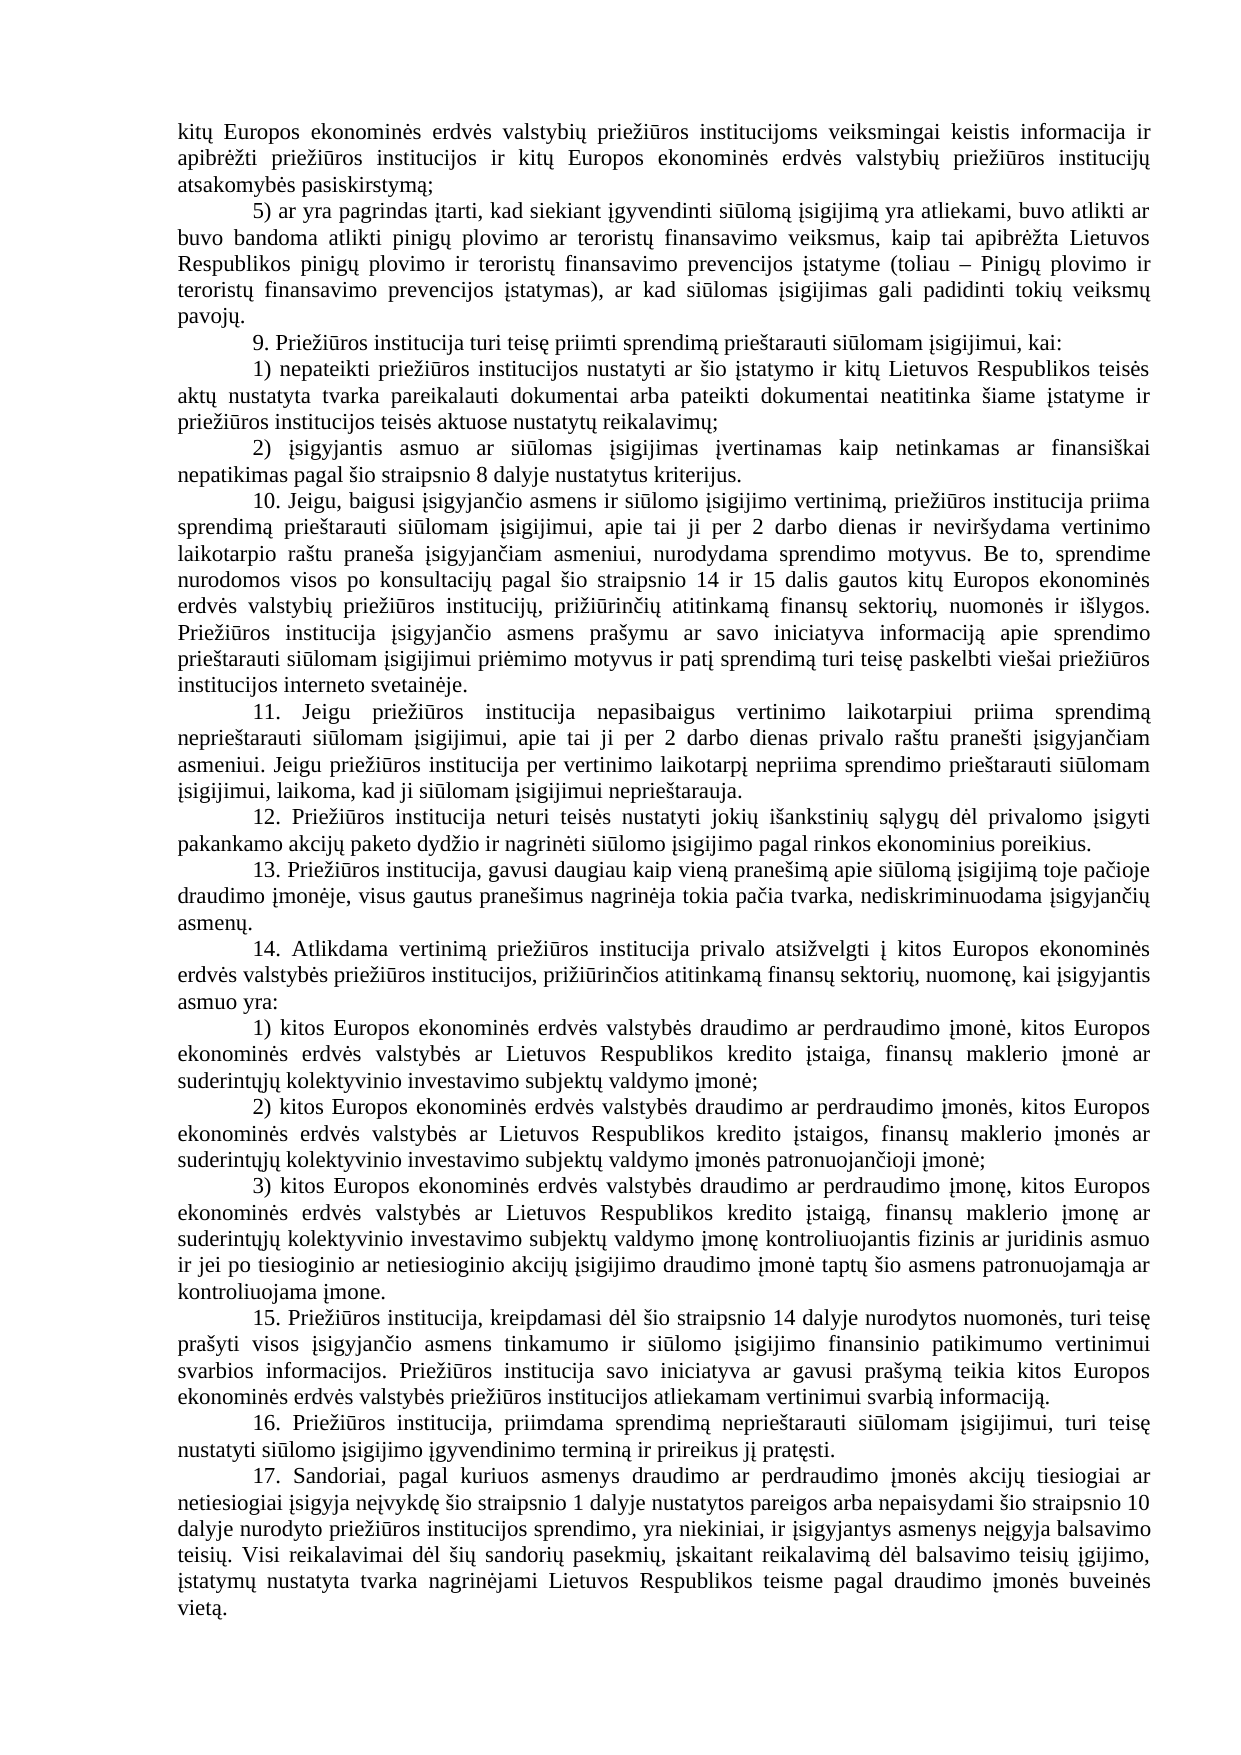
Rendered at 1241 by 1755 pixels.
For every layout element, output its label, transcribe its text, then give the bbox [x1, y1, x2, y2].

text 2) kitos Europos ekonominės erdvės valstybės draudimo ar perdraudimo įmonės, kitos Europos ekonominės erdvės valstybės ar Lietuvos Respublikos kredito įstaigos, finansų maklerio įmonės ar suderintųjų kolektyvinio investavimo subjektų valdymo įmonės patronuojančioji įmonė; [177, 1093, 1152, 1172]
text 12. Priežiūros institucija neturi teisės nustatyti jokių išankstinių sąlygų dėl privalomo įsigyti pakankamo akcijų paketo dydžio ir nagrinėti siūlomo įsigijimo pagal rinkos ekonominius poreikius. [177, 803, 1152, 856]
text 10. Jeigu, baigusi įsigyjančio asmens ir siūlomo įsigijimo vertinimą, priežiūros institucija priima sprendimą prieštarauti siūlomam įsigijimui, apie tai ji per 2 darbo dienas ir neviršydama vertinimo laikotarpio raštu praneša įsigyjančiam asmeniui, nurodydama sprendimo motyvus. Be to, sprendime nurodomos visos po konsultacijų pagal šio straipsnio 14 ir 15 dalis gautos kitų Europos ekonominės erdvės valstybių priežiūros institucijų, prižiūrinčių atitinkamą finansų sektorių, nuomonės ir išlygos. Priežiūros institucija įsigyjančio asmens prašymu ar savo iniciatyva informaciją apie sprendimo prieštarauti siūlomam įsigijimui priėmimo motyvus ir patį sprendimą turi teisę paskelbti viešai priežiūros institucijos interneto svetainėje. [177, 487, 1152, 698]
text 17. Sandoriai, pagal kuriuos asmenys draudimo ar perdraudimo įmonės akcijų tiesiogiai ar netiesiogiai įsigyja neįvykdę šio straipsnio 1 dalyje nustatytos pareigos arba nepaisydami šio straipsnio 10 dalyje nurodyto priežiūros institucijos sprendimo, yra niekiniai, ir įsigyjantys asmenys neįgyja balsavimo teisių. Visi reikalavimai dėl šių sandorių pasekmių, įskaitant reikalavimą dėl balsavimo teisių įgijimo, įstatymų nustatyta tvarka nagrinėjami Lietuvos Respublikos teisme pagal draudimo įmonės buveinės vietą. [177, 1462, 1152, 1620]
text 9. Priežiūros institucija turi teisę priimti sprendimą prieštarauti siūlomam įsigijimui, kai: [177, 329, 1152, 355]
text 15. Priežiūros institucija, kreipdamasi dėl šio straipsnio 14 dalyje nurodytos nuomonės, turi teisę prašyti visos įsigyjančio asmens tinkamumo ir siūlomo įsigijimo finansinio patikimumo vertinimui svarbios informacijos. Priežiūros institucija savo iniciatyva ar gavusi prašymą teikia kitos Europos ekonominės erdvės valstybės priežiūros institucijos atliekamam vertinimui svarbią informaciją. [177, 1304, 1152, 1409]
text 14. Atlikdama vertinimą priežiūros institucija privalo atsižvelgti į kitos Europos ekonominės erdvės valstybės priežiūros institucijos, prižiūrinčios atitinkamą finansų sektorių, nuomonę, kai įsigyjantis asmuo yra: [177, 935, 1152, 1014]
text 2) įsigyjantis asmuo ar siūlomas įsigijimas įvertinamas kaip netinkamas ar finansiškai nepatikimas pagal šio straipsnio 8 dalyje nustatytus kriterijus. [177, 434, 1152, 487]
text 11. Jeigu priežiūros institucija nepasibaigus vertinimo laikotarpiui priima sprendimą neprieštarauti siūlomam įsigijimui, apie tai ji per 2 darbo dienas privalo raštu pranešti įsigyjančiam asmeniui. Jeigu priežiūros institucija per vertinimo laikotarpį nepriima sprendimo prieštarauti siūlomam įsigijimui, laikoma, kad ji siūlomam įsigijimui neprieštarauja. [177, 698, 1152, 803]
text 13. Priežiūros institucija, gavusi daugiau kaip vieną pranešimą apie siūlomą įsigijimą toje pačioje draudimo įmonėje, visus gautus pranešimus nagrinėja tokia pačia tvarka, nediskriminuodama įsigyjančių asmenų. [177, 856, 1152, 935]
text 3) kitos Europos ekonominės erdvės valstybės draudimo ar perdraudimo įmonę, kitos Europos ekonominės erdvės valstybės ar Lietuvos Respublikos kredito įstaigą, finansų maklerio įmonę ar suderintųjų kolektyvinio investavimo subjektų valdymo įmonę kontroliuojantis fizinis ar juridinis asmuo ir jei po tiesioginio ar netiesioginio akcijų įsigijimo draudimo įmonė taptų šio asmens patronuojamąja ar kontroliuojama įmone. [177, 1172, 1152, 1304]
text 1) nepateikti priežiūros institucijos nustatyti ar šio įstatymo ir kitų Lietuvos Respublikos teisės aktų nustatyta tvarka pareikalauti dokumentai arba pateikti dokumentai neatitinka šiame įstatyme ir priežiūros institucijos teisės aktuose nustatytų reikalavimų; [177, 355, 1152, 434]
text 1) kitos Europos ekonominės erdvės valstybės draudimo ar perdraudimo įmonė, kitos Europos ekonominės erdvės valstybės ar Lietuvos Respublikos kredito įstaiga, finansų maklerio įmonė ar suderintųjų kolektyvinio investavimo subjektų valdymo įmonė; [177, 1014, 1152, 1093]
text 5) ar yra pagrindas įtarti, kad siekiant įgyvendinti siūlomą įsigijimą yra atliekami, buvo atlikti ar buvo bandoma atlikti pinigų plovimo ar teroristų finansavimo veiksmus, kaip tai apibrėžta Lietuvos Respublikos pinigų plovimo ir teroristų finansavimo prevencijos įstatyme (toliau – Pinigų plovimo ir teroristų finansavimo prevencijos įstatymas), ar kad siūlomas įsigijimas gali padidinti tokių veiksmų pavojų. [177, 197, 1152, 329]
text kitų Europos ekonominės erdvės valstybių priežiūros institucijoms veiksmingai keistis informacija ir apibrėžti priežiūros institucijos ir kitų Europos ekonominės erdvės valstybių priežiūros institucijų atsakomybės pasiskirstymą; [177, 118, 1152, 197]
text 16. Priežiūros institucija, priimdama sprendimą neprieštarauti siūlomam įsigijimui, turi teisę nustatyti siūlomo įsigijimo įgyvendinimo terminą ir prireikus jį pratęsti. [177, 1409, 1152, 1462]
